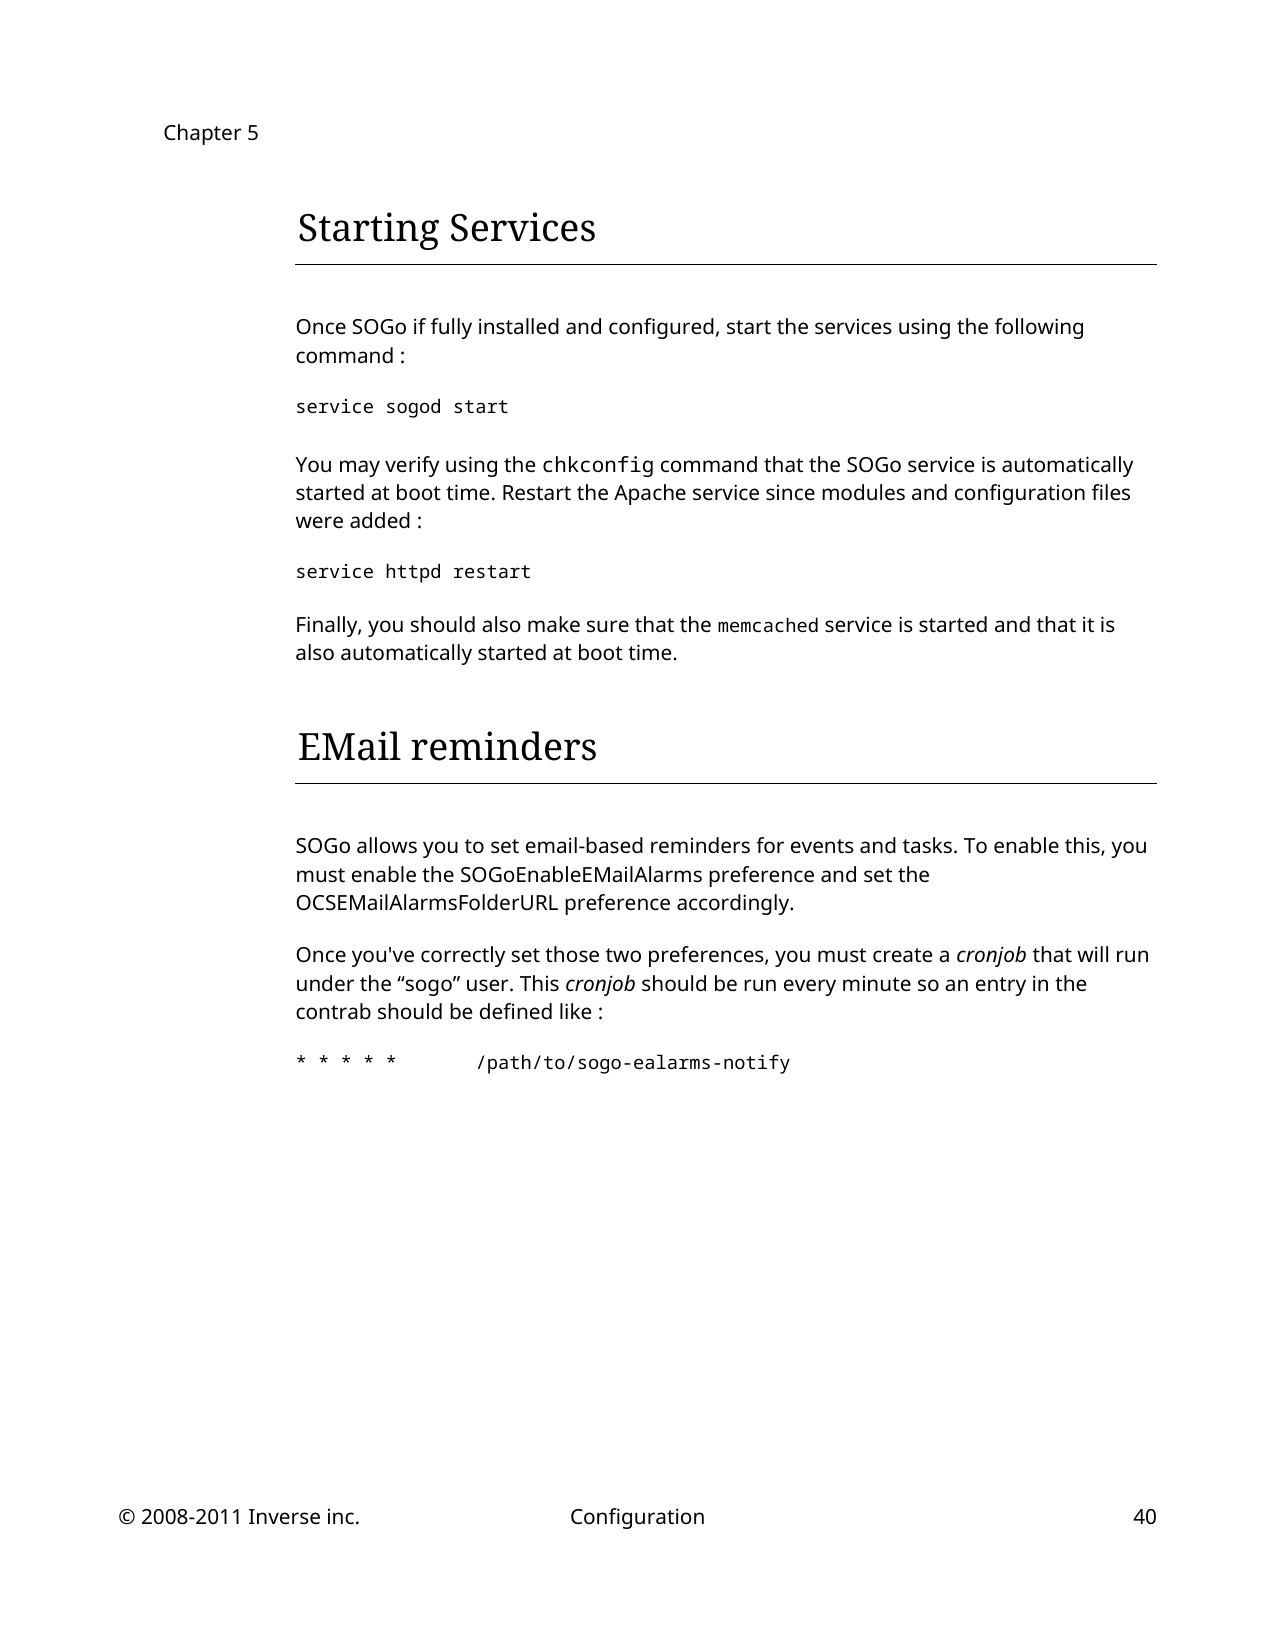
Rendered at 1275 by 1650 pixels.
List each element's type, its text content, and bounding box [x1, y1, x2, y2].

text * * * * * /path/to/sogo-ealarms-notify [295, 1049, 1157, 1075]
text Once you've correctly set those two preferences, you must create a cronjob that will run under the “sogo” user. This cronjob should be run every minute so an entry in the contrab should be defined like : [295, 941, 1157, 1026]
text Finally, you should also make sure that the memcached service is started and that it is also automatically started at boot time. [295, 610, 1157, 667]
text You may verify using the chkconfig command that the SOGo service is automatically started at boot time. Restart the Apache service since modules and configuration files were added : [295, 450, 1157, 535]
text service httpd restart [295, 559, 1157, 584]
subtitle EMail reminders [295, 720, 1157, 783]
subtitle Starting Services [295, 201, 1157, 264]
text Once SOGo if fully installed and configured, start the services using the following command : [295, 312, 1157, 369]
text service sogod start [295, 393, 1157, 418]
text SOGo allows you to set email-based reminders for events and tasks. To enable this, you must enable the SOGoEnableEMailAlarms preference and set the OCSEMailAlarmsFolderURL preference accordingly. [295, 832, 1157, 917]
